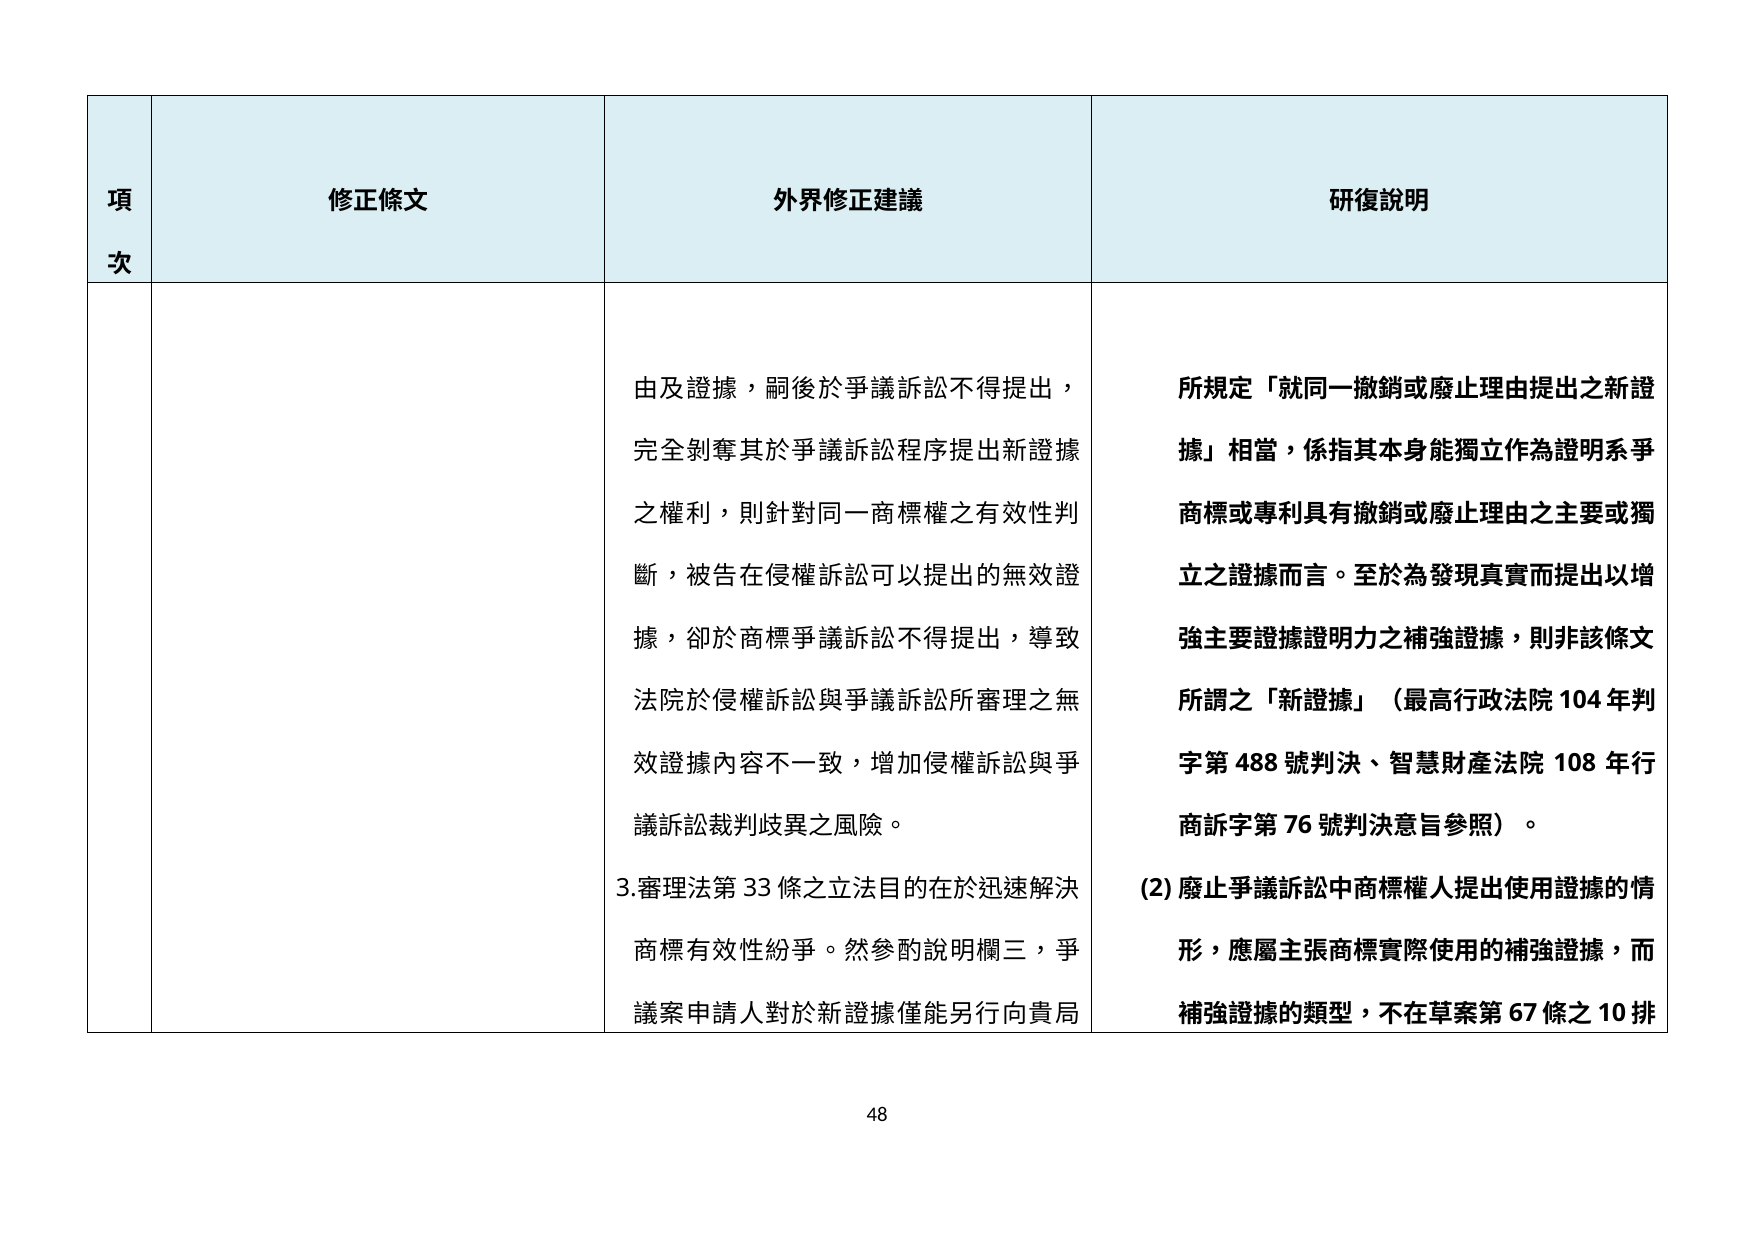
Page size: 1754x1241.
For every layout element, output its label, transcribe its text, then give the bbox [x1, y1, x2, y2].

table_cell 由及證據，嗣後於爭議訴訟不得提出，完全剝奪其於爭議訴訟程序提出新證據之權利，則針對同一商標權之有效性判斷，被告在侵權訴訟可以提出的無效證據，卻於商標爭議訴訟不得提出，導致法院於侵權訴訟與爭議訴訟所審理之無效證據內容不一致，增加侵權訴訟與爭議訴訟裁判歧異之風險。 3.審理法第33條之立法目的在於迅速解決商標有效性紛爭。然參酌說明欄三，爭議案申請人對於新證據僅能另行向貴局 [605, 283, 1091, 1032]
table_cell 1.有關本條修法說明的用語： 依建議刪除說明三中「實質第一審」用語。 衡酌建議內容，將參考民事訴訟法第447條第1項，於草案另行規定商標爭議訴訟例外得提出新攻擊防禦方法之情形(不以準用方式處理)。 2.有關「新證據」提出之限制： 依草案立法說明，第67條之10所指的新證據，與智慧財產案件審理法第33條第1項所規定「就同一撤銷或廢止理由提出之新證據」相當，係指其本身能獨立作為證明系爭商標或專利具有撤銷或廢止理由之主要或獨立之證據而言。至於為發現真實而提出以增強主要證據證明力之補強證據，則非該條文所謂之「新證據」（最高行政法院104年判字第488號判決、智慧財產法院 108 年行商訴字第 76 號判決意旨參照）。 廢止爭議訴訟中商標權人提出使用證據的情形，應屬主張商標實際使用的補強證據，而補強證據的類型，不在草案第67條之10排除「新證據」的範圍。 草案第67條之10規定規劃目的，係為促使當事人盡力提出攻防事證，以助於迅速有效的解決私權爭議，並使案件能在審議程序中經過雙方詳實辯證，而非在訴訟端再起新的爭點，且爭議案申請人於審議程序中所提出之評定、廢止理由或證據，原則上依草案第五十八條之一規定送達商標權人進行答辯後，始就雙方於審議終結前的事實、理由進行審議，若評定或廢止申請人可於爭議訴訟階段不受限制地提出新理由或新證據，對於商標權人反易造成突襲，且延宕訴訟程序。 依民事訴訟法第447條第1項規定，當事人於二審階段，原則上即不得再提出新攻擊或防禦方法，該條雖設有但書的例外規定，但民國107年司法院提出之民事訴訟法草案已將例外情況減縮，顯見民事訴訟程序亦以避免濫行擴張爭點延宕程序為立法趨勢。 目前已有許多外界意見反映本條限制規定過於嚴格，將再衡量立法目的與程序保障後，審慎評估及調整草案內容。 [1092, 283, 1667, 1032]
table_header 項次 [88, 96, 151, 282]
table_header 研復說明 [1092, 96, 1667, 282]
table_cell [88, 283, 151, 1032]
table_cell [152, 283, 604, 1032]
table_header 修正條文 [152, 96, 604, 282]
table_header 外界修正建議 [605, 96, 1091, 282]
